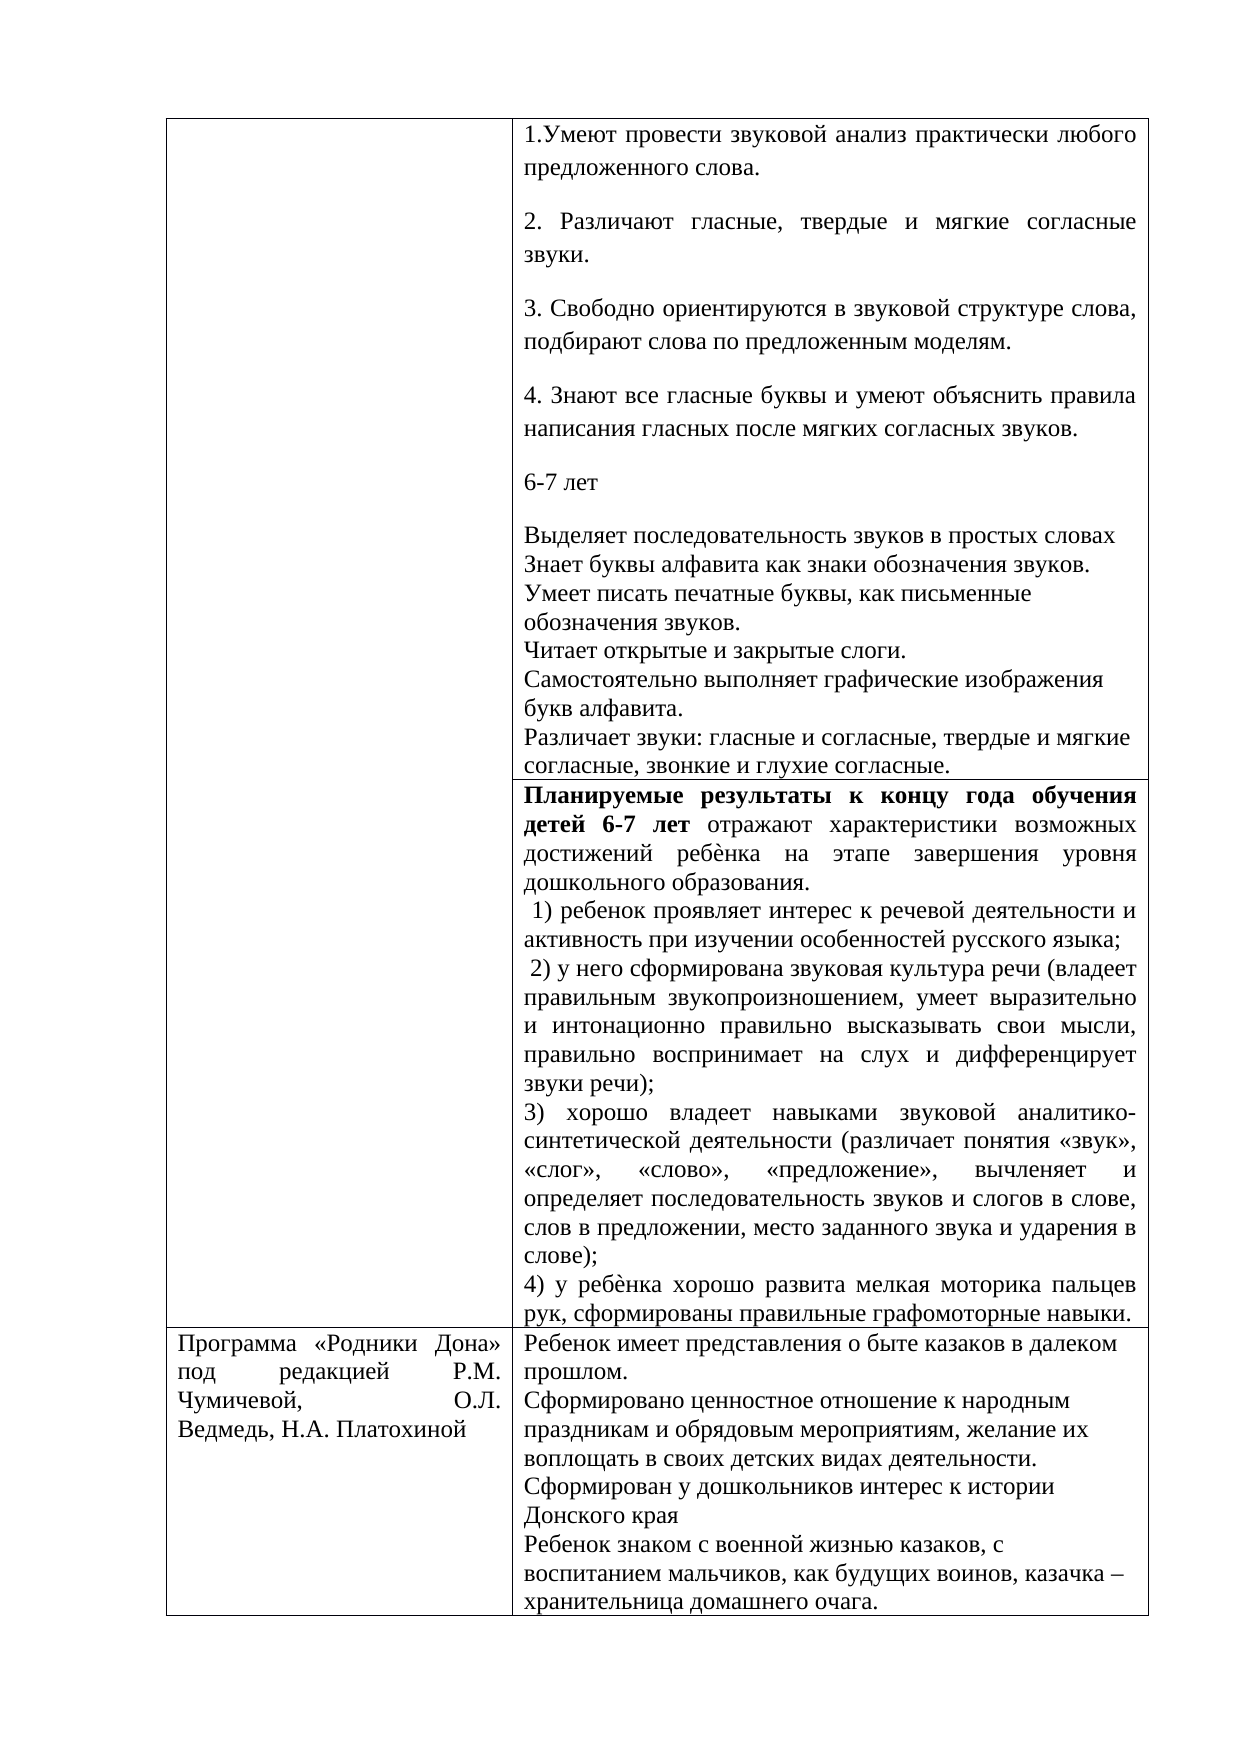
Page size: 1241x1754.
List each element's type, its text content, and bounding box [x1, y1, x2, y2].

table_cell Программа «Родники Дона» под редакцией Р.М. Чумичевой, О.Л. Ведмедь, Н.А. Платохиной [167, 1328, 512, 1615]
table_cell Планируемые результаты к концу года обучения детей 6-7 лет отражают характеристики возможных достижений ребѐнка на этапе завершения уровня дошкольного образования. 1) ребенок проявляет интерес к речевой деятельности и активность при изучении особенностей русского языка; 2) у него сформирована звуковая культура речи (владеет правильным звукопроизношением, умеет выразительно и интонационно правильно высказывать свои мысли, правильно воспринимает на слух и дифференцирует звуки речи); 3) хорошо владеет навыками звуковой аналитико-синтетической деятельности (различает понятия «звук», «слог», «слово», «предложение», вычленяет и определяет последовательность звуков и слогов в слове, слов в предложении, место заданного звука и ударения в слове); 4) у ребѐнка хорошо развита мелкая моторика пальцев рук, сформированы правильные графомоторные навыки. [513, 780, 1148, 1327]
table_cell [167, 119, 512, 1327]
table_cell 1.Умеют провести звуковой анализ практически любого предложенного слова. 2. Различают гласные, твердые и мягкие согласные звуки. 3. Свободно ориентируются в звуковой структуре слова, подбирают слова по предложенным моделям. 4. Знают все гласные буквы и умеют объяснить правила написания гласных после мягких согласных звуков. 6-7 лет Выделяет последовательность звуков в простых словах Знает буквы алфавита как знаки обозначения звуков. Умеет писать печатные буквы, как письменные обозначения звуков. Читает открытые и закрытые слоги. Самостоятельно выполняет графические изображения букв алфавита. Различает звуки: гласные и согласные, твердые и мягкие согласные, звонкие и глухие согласные. [513, 119, 1148, 779]
table_cell Ребенок имеет представления о быте казаков в далеком прошлом. Сформировано ценностное отношение к народным праздникам и обрядовым мероприятиям, желание их воплощать в своих детских видах деятельности. Сформирован у дошкольников интерес к истории Донского края Ребенок знаком с военной жизнью казаков, с воспитанием мальчиков, как будущих воинов, казачка – хранительница домашнего очага. [513, 1328, 1148, 1615]
